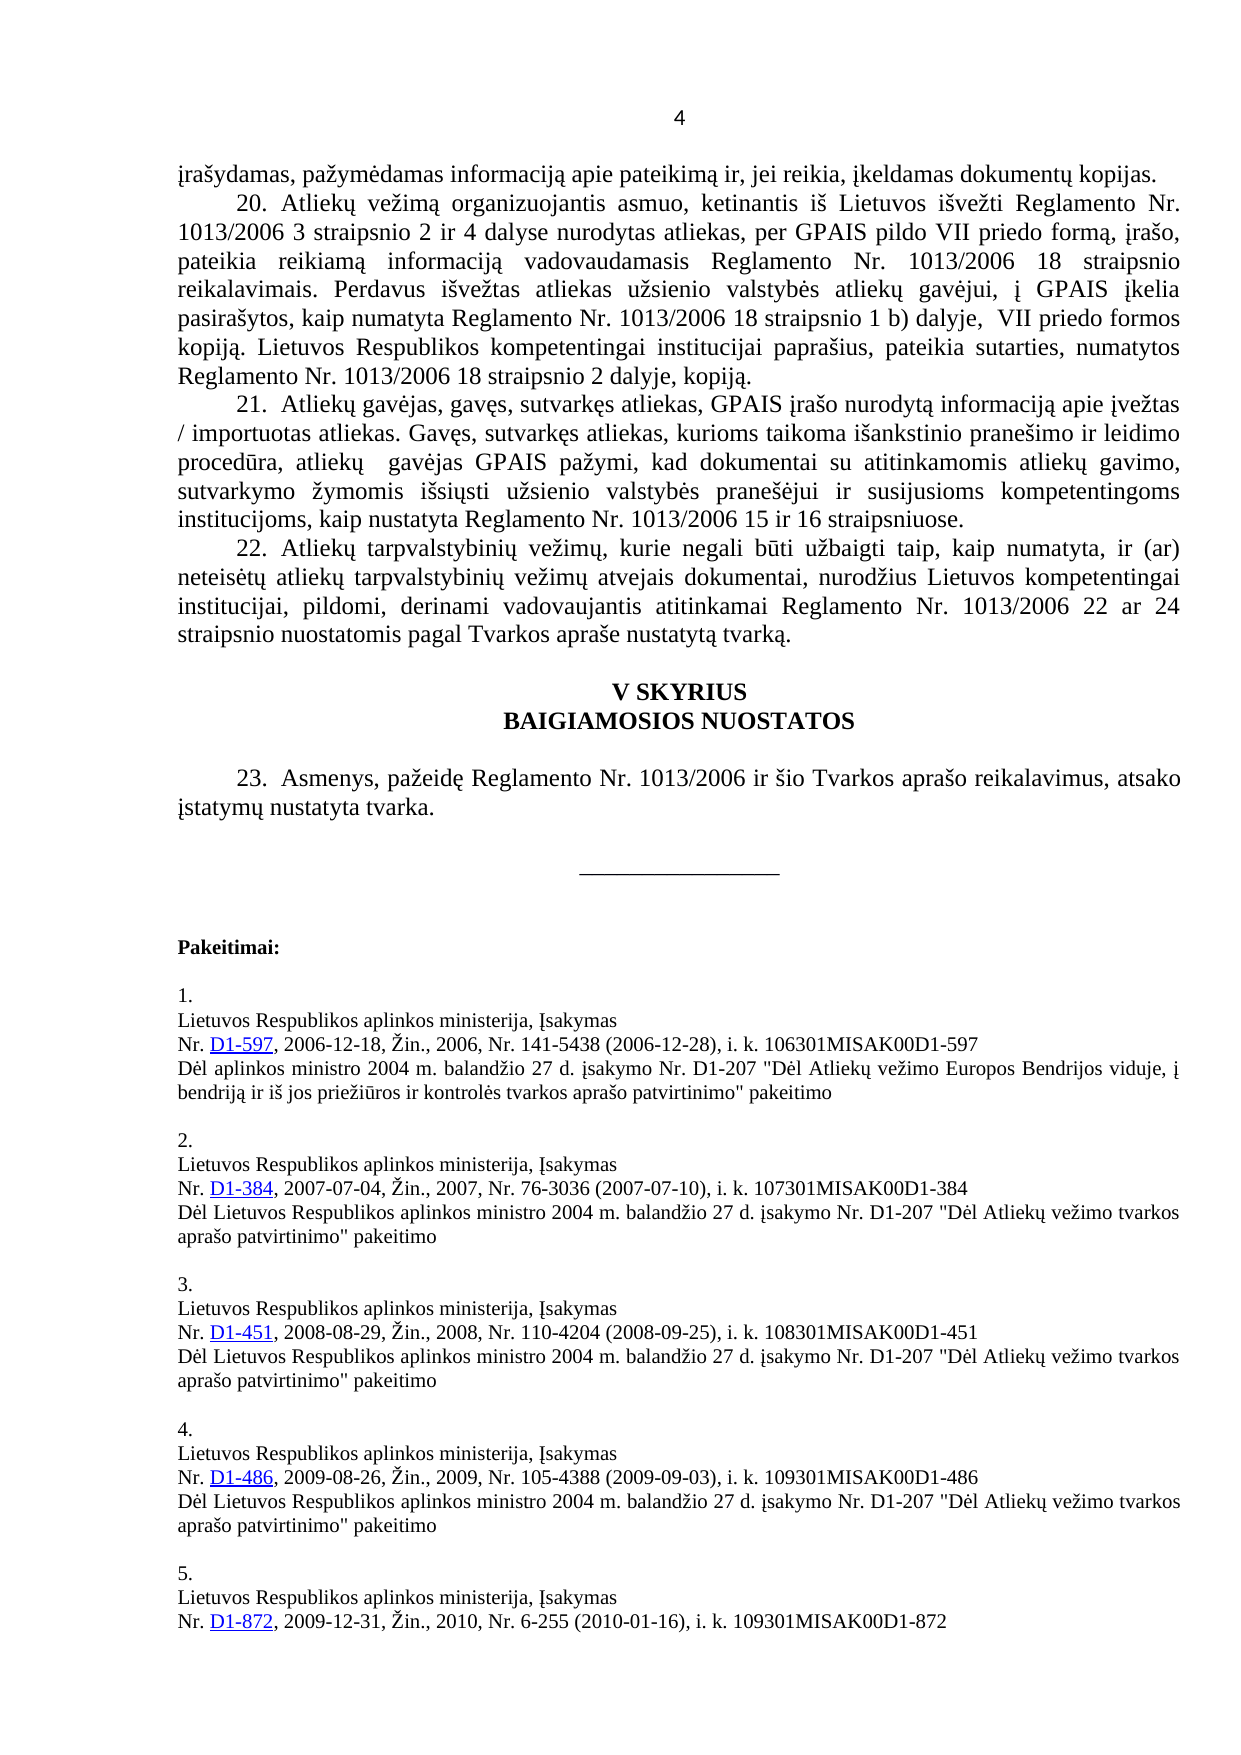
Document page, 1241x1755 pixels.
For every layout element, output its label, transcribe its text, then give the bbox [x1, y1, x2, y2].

text Nr. D1-597, 2006-12-18, Žin., 2006, Nr. 141-5438 (2006-12-28), i. k. 106301MISAK00D1-597 [177, 1032, 1181, 1056]
text Lietuvos Respublikos aplinkos ministerija, Įsakymas [177, 1441, 1181, 1465]
text Nr. D1-872, 2009-12-31, Žin., 2010, Nr. 6-255 (2010-01-16), i. k. 109301MISAK00D1-872 [177, 1609, 1181, 1633]
text Dėl Lietuvos Respublikos aplinkos ministro 2004 m. balandžio 27 d. įsakymo Nr. D1-207 "Dėl Atliekų vežimo tvarkos aprašo patvirtinimo" pakeitimo [177, 1489, 1181, 1537]
text Lietuvos Respublikos aplinkos ministerija, Įsakymas [177, 1296, 1181, 1320]
text 23. Asmenys, pažeidę Reglamento Nr. 1013/2006 ir šio Tvarkos aprašo reikalavimus, atsako įstatymų nustatyta tvarka. [177, 763, 1181, 821]
text 20. Atliekų vežimą organizuojantis asmuo, ketinantis iš Lietuvos išvežti Reglamento Nr. 1013/2006 3 straipsnio 2 ir 4 dalyse nurodytas atliekas, per GPAIS pildo VII priedo formą, įrašo, pateikia reikiamą informaciją vadovaudamasis Reglamento Nr. 1013/2006 18 straipsnio reikalavimais. Perdavus išvežtas atliekas užsienio valstybės atliekų gavėjui, į GPAIS įkelia pasirašytos, kaip numatyta Reglamento Nr. 1013/2006 18 straipsnio 1 b) dalyje, VII priedo formos kopiją. Lietuvos Respublikos kompetentingai institucijai paprašius, pateikia sutarties, numatytos Reglamento Nr. 1013/2006 18 straipsnio 2 dalyje, kopiją. [177, 188, 1181, 389]
text Lietuvos Respublikos aplinkos ministerija, Įsakymas [177, 1007, 1181, 1032]
text Dėl Lietuvos Respublikos aplinkos ministro 2004 m. balandžio 27 d. įsakymo Nr. D1-207 "Dėl Atliekų vežimo tvarkos aprašo patvirtinimo" pakeitimo [177, 1200, 1181, 1248]
text 3. [177, 1272, 1181, 1296]
text Dėl Lietuvos Respublikos aplinkos ministro 2004 m. balandžio 27 d. įsakymo Nr. D1-207 "Dėl Atliekų vežimo tvarkos aprašo patvirtinimo" pakeitimo [177, 1344, 1181, 1392]
text 2. [177, 1128, 1181, 1152]
text Nr. D1-451, 2008-08-29, Žin., 2008, Nr. 110-4204 (2008-09-25), i. k. 108301MISAK00D1-451 [177, 1320, 1181, 1344]
text Lietuvos Respublikos aplinkos ministerija, Įsakymas [177, 1585, 1181, 1609]
text 21. Atliekų gavėjas, gavęs, sutvarkęs atliekas, GPAIS įrašo nurodytą informaciją apie įvežtas / importuotas atliekas. Gavęs, sutvarkęs atliekas, kurioms taikoma išankstinio pranešimo ir leidimo procedūra, atliekų gavėjas GPAIS pažymi, kad dokumentai su atitinkamomis atliekų gavimo, sutvarkymo žymomis išsiųsti užsienio valstybės pranešėjui ir susijusioms kompetentingoms institucijoms, kaip nustatyta Reglamento Nr. 1013/2006 15 ir 16 straipsniuose. [177, 389, 1181, 533]
text 22. Atliekų tarpvalstybinių vežimų, kurie negali būti užbaigti taip, kaip numatyta, ir (ar) neteisėtų atliekų tarpvalstybinių vežimų atvejais dokumentai, nurodžius Lietuvos kompetentingai institucijai, pildomi, derinami vadovaujantis atitinkamai Reglamento Nr. 1013/2006 22 ar 24 straipsnio nuostatomis pagal Tvarkos apraše nustatytą tvarką. [177, 533, 1181, 648]
text Nr. D1-384, 2007-07-04, Žin., 2007, Nr. 76-3036 (2007-07-10), i. k. 107301MISAK00D1-384 [177, 1176, 1181, 1200]
text ________________ [177, 849, 1181, 878]
text BAIGIAMOSIOS NUOSTATOS [177, 706, 1181, 734]
text 5. [177, 1561, 1181, 1585]
text 4. [177, 1417, 1181, 1441]
text įrašydamas, pažymėdamas informaciją apie pateikimą ir, jei reikia, įkeldamas dokumentų kopijas. [177, 159, 1181, 188]
text Pakeitimai: [177, 935, 1181, 959]
text Dėl aplinkos ministro 2004 m. balandžio 27 d. įsakymo Nr. D1-207 "Dėl Atliekų vežimo Europos Bendrijos viduje, į bendriją ir iš jos priežiūros ir kontrolės tvarkos aprašo patvirtinimo" pakeitimo [177, 1056, 1181, 1104]
text Nr. D1-486, 2009-08-26, Žin., 2009, Nr. 105-4388 (2009-09-03), i. k. 109301MISAK00D1-486 [177, 1465, 1181, 1489]
text V skyrius [177, 677, 1181, 706]
text 1. [177, 983, 1181, 1007]
text Lietuvos Respublikos aplinkos ministerija, Įsakymas [177, 1152, 1181, 1176]
